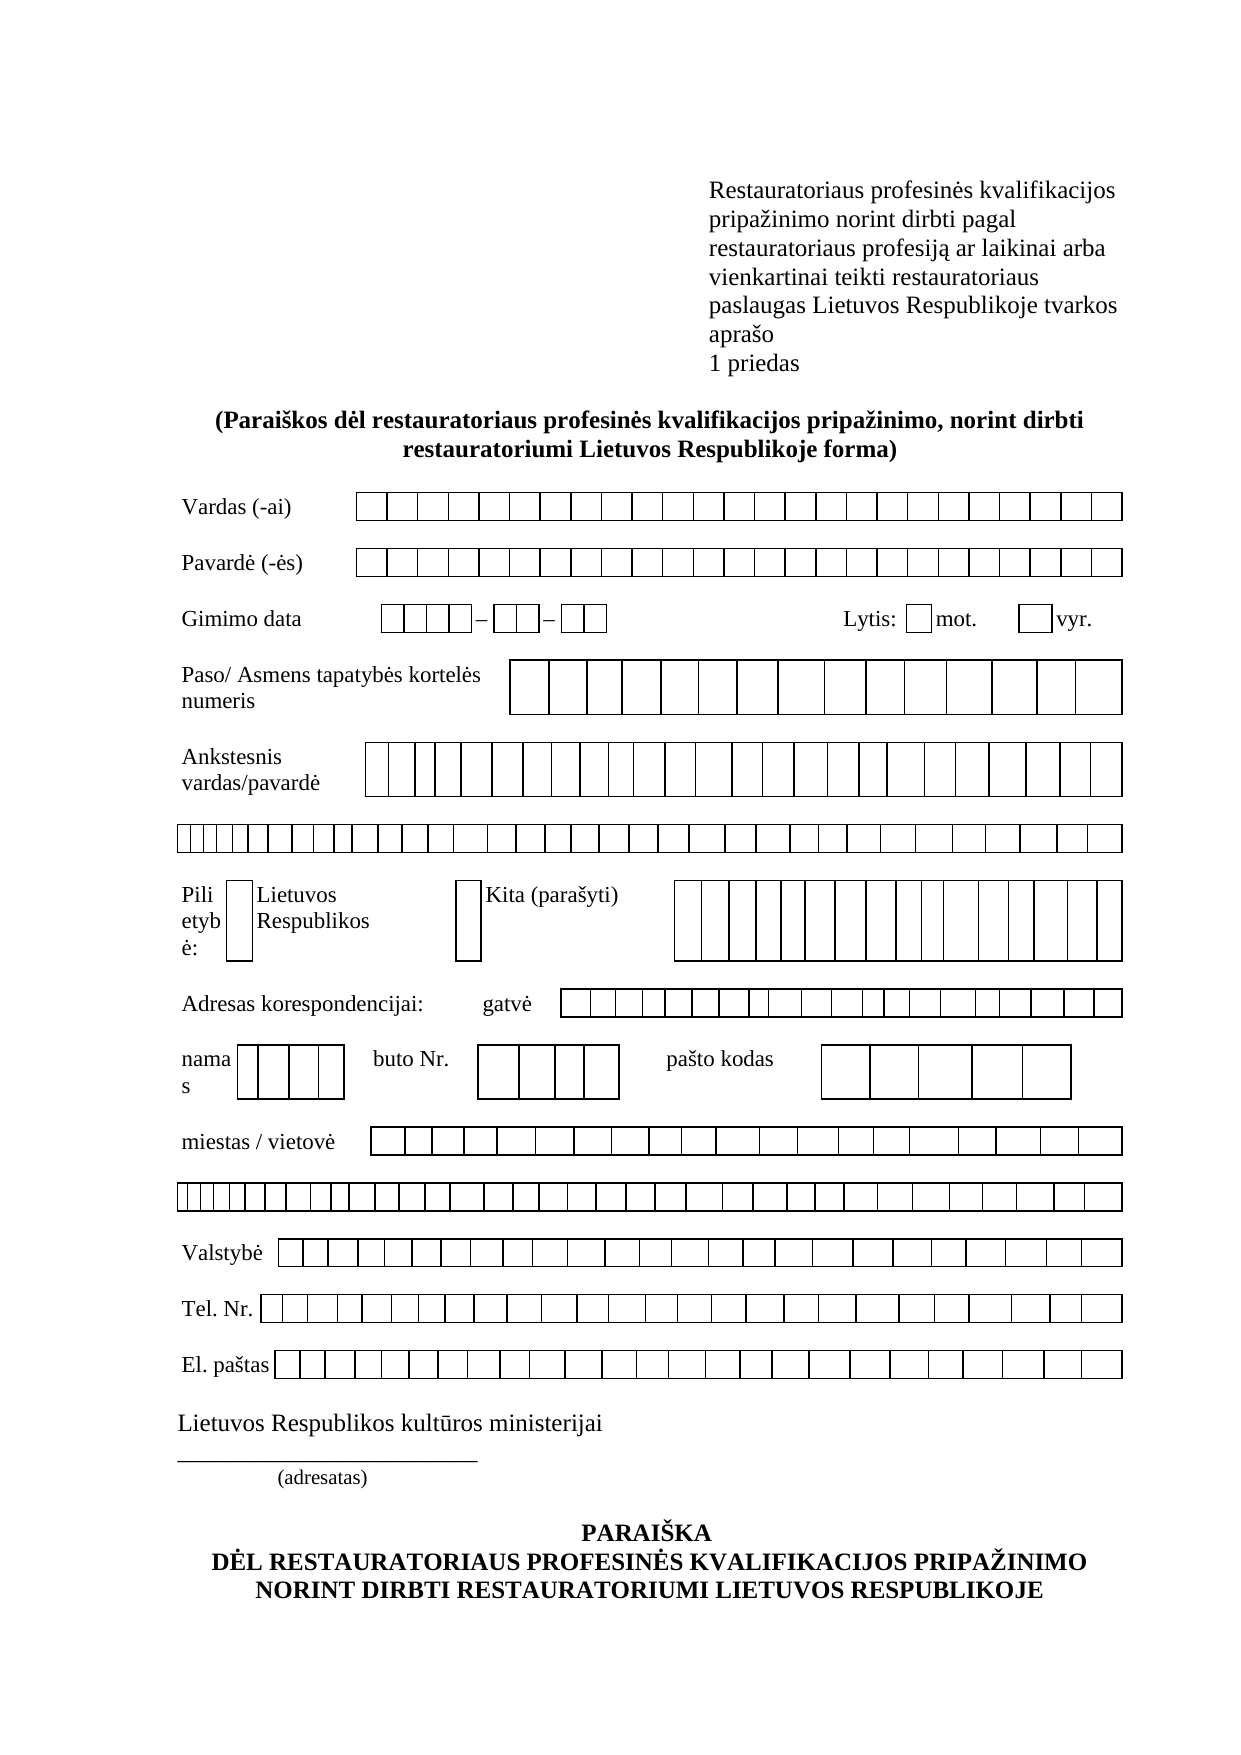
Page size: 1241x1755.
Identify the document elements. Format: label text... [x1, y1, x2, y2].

table_cell [517, 825, 544, 852]
table_cell [986, 825, 1019, 852]
table_cell [634, 743, 664, 796]
table_cell [1061, 743, 1090, 796]
table_cell [847, 549, 876, 576]
text (adresatas) [277, 1465, 1122, 1489]
table_cell [249, 825, 267, 852]
table_cell [504, 1240, 532, 1266]
table_cell [568, 1240, 604, 1266]
table_header [1076, 661, 1121, 714]
text aprašo [177, 319, 1122, 348]
table_cell [177, 796, 1122, 824]
table_cell [854, 1240, 892, 1266]
table_cell Adresas korespondencijai: [177, 988, 478, 1016]
table_header [602, 493, 631, 520]
table_cell [983, 1184, 1016, 1210]
table_cell [891, 1351, 928, 1377]
table_header [418, 493, 448, 520]
table_cell [600, 825, 628, 852]
table_cell [956, 743, 988, 796]
table_header [694, 493, 723, 520]
table_cell [541, 549, 570, 576]
table_cell [388, 549, 417, 576]
table_cell [603, 1351, 636, 1377]
table_cell [314, 825, 333, 852]
table_cell [530, 1351, 564, 1377]
table_cell [845, 1184, 877, 1210]
table_cell [366, 743, 388, 796]
table_cell [1006, 1240, 1046, 1266]
table_cell [446, 1295, 473, 1322]
table_header [1038, 661, 1075, 714]
table_cell [816, 1184, 843, 1210]
table_cell [1058, 825, 1087, 852]
table_cell [283, 1295, 307, 1322]
table_cell [760, 1128, 797, 1154]
table_cell [510, 549, 539, 576]
table_cell [301, 1351, 324, 1377]
table_cell [1045, 1351, 1081, 1377]
table_cell [878, 549, 907, 576]
table_header [1092, 493, 1121, 520]
table_cell [514, 1184, 538, 1210]
table_header [755, 493, 784, 520]
table_header [495, 605, 516, 631]
table_cell [747, 1295, 783, 1322]
table_cell [217, 825, 232, 852]
table_cell [871, 1046, 918, 1098]
table_cell [897, 881, 921, 960]
table_cell [976, 990, 999, 1016]
table_cell [1082, 1351, 1121, 1377]
table_cell [436, 743, 460, 796]
table_cell [350, 1184, 374, 1210]
table_cell [1032, 990, 1063, 1016]
table_cell [941, 990, 975, 1016]
table_cell [678, 1295, 711, 1322]
table_cell Tel. Nr. [177, 1294, 260, 1322]
table_cell [702, 881, 728, 960]
table_cell [730, 881, 755, 960]
table_header mot. [932, 604, 1018, 631]
table_cell [1035, 881, 1067, 960]
table_header [405, 605, 426, 631]
table_header Vardas (-ai) [177, 492, 356, 520]
table_header [517, 605, 538, 631]
table_cell [1021, 825, 1056, 852]
table_cell Lietuvos Respublikos [253, 880, 455, 960]
table_header [738, 661, 777, 714]
table_cell [406, 1128, 431, 1154]
table_header vyr. [1053, 604, 1122, 631]
table_cell [338, 1295, 361, 1322]
table_cell [332, 1184, 348, 1210]
table_cell [744, 1240, 774, 1266]
table_cell [454, 825, 487, 852]
table_cell [591, 990, 615, 1016]
text ________________________ [177, 1436, 1122, 1465]
table_cell [791, 825, 818, 852]
table_cell [750, 990, 768, 1016]
table_cell pašto kodas [620, 1044, 821, 1098]
table_cell [874, 1128, 909, 1154]
table_cell [672, 1240, 708, 1266]
table_cell [329, 1240, 357, 1266]
table_cell [633, 549, 662, 576]
table_cell [418, 549, 448, 576]
text DĖL RESTAURATORIAUS PROFESINĖS KVALIFIKACIJOS PRIPAŽINIMO NORINT DIRBTI RESTAURATORIUMI LIETUVOS RESPUBLIKOJE [177, 1547, 1122, 1604]
table_cell [650, 1128, 681, 1154]
table_cell [465, 1128, 496, 1154]
table_cell [712, 1295, 745, 1322]
table_header [572, 493, 601, 520]
table_cell El. paštas [177, 1350, 274, 1377]
table_cell [439, 1351, 467, 1377]
table_cell namas [177, 1044, 237, 1098]
table_cell [922, 881, 943, 960]
table_cell [188, 1184, 200, 1210]
table_cell [177, 1016, 478, 1044]
table_cell [269, 825, 291, 852]
table_header [550, 661, 586, 714]
table_cell [798, 1128, 838, 1154]
table_cell [480, 549, 509, 576]
table_cell [802, 990, 831, 1016]
table_cell [359, 1240, 384, 1266]
table_header [699, 661, 736, 714]
text Restauratoriaus profesinės kvalifikacijos [177, 176, 1122, 204]
table_cell [413, 1240, 440, 1266]
table_cell [1051, 1295, 1081, 1322]
table_cell [894, 1240, 931, 1266]
table_cell [488, 825, 515, 852]
table_cell [690, 825, 724, 852]
table_cell [1092, 549, 1121, 576]
table_cell [754, 1184, 786, 1210]
table_cell [1047, 1240, 1081, 1266]
table_header [633, 493, 662, 520]
table_cell [970, 549, 999, 576]
table_cell miestas / vietovė [177, 1126, 370, 1154]
table_cell [959, 1128, 995, 1154]
table_header [588, 661, 621, 714]
table_cell [575, 1128, 611, 1154]
table_cell [1072, 1044, 1122, 1098]
table_cell [230, 1184, 244, 1210]
table_cell [717, 1128, 759, 1154]
table_cell [356, 1351, 381, 1377]
table_cell [177, 1322, 1122, 1349]
table_cell [363, 1295, 391, 1322]
table_cell [1003, 1351, 1043, 1377]
table_cell [1041, 1128, 1078, 1154]
table_header [907, 605, 931, 631]
table_cell [403, 825, 427, 852]
table_cell [1017, 1184, 1053, 1210]
table_cell [468, 1351, 499, 1377]
table_cell [1000, 990, 1030, 1016]
table_cell [204, 825, 216, 852]
table_cell [501, 1351, 529, 1377]
table_cell [1012, 1295, 1049, 1322]
table_cell [723, 1184, 752, 1210]
table_cell [266, 1184, 285, 1210]
table_cell [836, 881, 865, 960]
table_header [725, 493, 754, 520]
table_cell [627, 1184, 654, 1210]
table_cell [508, 1295, 541, 1322]
table_cell [578, 1295, 608, 1322]
table_cell [485, 1184, 512, 1210]
table_header Lytis: [607, 604, 906, 631]
table_cell [326, 1351, 354, 1377]
table_cell [262, 1295, 282, 1322]
table_cell [524, 743, 551, 796]
table_cell [1082, 1295, 1121, 1322]
table_cell [910, 990, 940, 1016]
table_header [662, 661, 698, 714]
table_cell [997, 1128, 1040, 1154]
table_cell [950, 1184, 982, 1210]
table_cell [279, 1240, 302, 1266]
table_cell [581, 743, 608, 796]
table_cell [1091, 743, 1121, 796]
table_cell [953, 825, 985, 852]
table_cell [400, 1184, 424, 1210]
table_cell [372, 1128, 404, 1154]
table_header [1062, 493, 1091, 520]
table_cell [1023, 1046, 1070, 1098]
table_cell [353, 825, 377, 852]
table_cell [939, 549, 968, 576]
table_header [541, 493, 570, 520]
table_cell [813, 1240, 852, 1266]
table_cell [319, 1046, 343, 1098]
table_cell [857, 1295, 898, 1322]
table_cell [562, 990, 590, 1016]
table_cell [860, 743, 886, 796]
text restauratoriaus profesiją ar laikinai arba [177, 233, 1122, 262]
table_cell [442, 1240, 470, 1266]
table_cell [656, 1184, 685, 1210]
table_cell [475, 1295, 506, 1322]
table_cell [609, 743, 633, 796]
table_cell [1031, 549, 1060, 576]
table_cell [741, 1351, 771, 1377]
table_cell [287, 1184, 310, 1210]
table_cell [788, 1184, 814, 1210]
table_cell [733, 743, 762, 796]
table_cell [910, 1128, 958, 1154]
table_cell [755, 549, 784, 576]
table_cell Pavardė (-ės) [177, 548, 356, 576]
table_cell [757, 825, 789, 852]
table_cell [616, 990, 642, 1016]
table_header [939, 493, 968, 520]
table_header [1000, 493, 1029, 520]
table_cell [498, 1128, 535, 1154]
table_cell [666, 990, 691, 1016]
table_cell [304, 1240, 327, 1266]
table_cell buto Nr. [345, 1044, 477, 1098]
text pripažinimo norint dirbti pagal [177, 204, 1122, 233]
table_cell [382, 1351, 408, 1377]
table_cell [935, 1295, 968, 1322]
table_cell [773, 1351, 808, 1377]
table_cell [822, 1046, 869, 1098]
table_cell [457, 881, 480, 960]
table_header [779, 661, 824, 714]
table_cell [1065, 990, 1093, 1016]
table_cell [1009, 881, 1033, 960]
table_cell [410, 1351, 437, 1377]
table_cell [1082, 1240, 1121, 1266]
table_cell [552, 743, 579, 796]
table_header [825, 661, 865, 714]
table_cell [568, 1184, 595, 1210]
table_cell [725, 549, 754, 576]
table_cell [1085, 1184, 1121, 1210]
table_cell [520, 1046, 554, 1098]
table_cell [416, 743, 434, 796]
table_cell [389, 743, 414, 796]
table_cell [696, 743, 731, 796]
table_cell [782, 881, 804, 960]
table_cell [357, 549, 386, 576]
table_cell [640, 1240, 671, 1266]
table_cell [606, 1240, 639, 1266]
table_cell [819, 825, 846, 852]
table_cell [1098, 881, 1121, 960]
table_cell [178, 825, 190, 852]
text paslaugas Lietuvos Respublikoje tvarkos [177, 291, 1122, 319]
table_header [585, 605, 606, 631]
table_cell [795, 743, 827, 796]
table_cell [763, 743, 793, 796]
table_cell [1079, 1128, 1121, 1154]
table_cell [944, 881, 978, 960]
table_cell [449, 549, 478, 576]
table_cell [556, 1046, 583, 1098]
table_header [905, 661, 946, 714]
table_cell [1095, 990, 1121, 1016]
table_cell [1088, 825, 1121, 852]
table_cell [637, 1351, 668, 1377]
table_cell [817, 549, 846, 576]
table_header [817, 493, 846, 520]
table_cell [693, 990, 718, 1016]
table_cell [851, 1351, 889, 1377]
table_cell [643, 990, 664, 1016]
table_header [993, 661, 1036, 714]
table_cell [433, 1128, 463, 1154]
table_cell [970, 1295, 1011, 1322]
table_cell [832, 990, 862, 1016]
table_cell [848, 825, 880, 852]
table_cell [612, 1128, 648, 1154]
table_cell Valstybė [177, 1238, 278, 1266]
table_cell [478, 1098, 1122, 1126]
table_header [847, 493, 876, 520]
table_cell [720, 990, 748, 1016]
table_cell [177, 1098, 478, 1126]
table_cell [929, 1351, 962, 1377]
table_header [382, 605, 403, 631]
table_cell [694, 549, 723, 576]
table_header – [472, 604, 493, 631]
table_cell [682, 1128, 715, 1154]
table_cell [1027, 743, 1059, 796]
table_header [480, 493, 509, 520]
table_cell [687, 1184, 722, 1210]
table_cell [709, 1240, 742, 1266]
table_header [562, 605, 583, 631]
table_cell [913, 1184, 949, 1210]
table_cell [878, 1184, 912, 1210]
table_cell [177, 960, 481, 988]
table_cell [785, 1295, 818, 1322]
table_cell Pilietybė: [177, 880, 226, 960]
table_cell [227, 881, 252, 960]
table_cell [964, 1351, 1002, 1377]
table_cell [666, 743, 695, 796]
table_cell [177, 853, 1122, 879]
table_cell [392, 1295, 418, 1322]
table_header [510, 493, 539, 520]
table_cell [540, 1184, 567, 1210]
table_cell [566, 1351, 601, 1377]
table_cell [246, 1184, 264, 1210]
table_cell [536, 1128, 573, 1154]
text vienkartinai teikti restauratoriaus [177, 262, 1122, 291]
table_cell [191, 825, 203, 852]
table_cell [290, 1046, 318, 1098]
table_cell [706, 1351, 739, 1377]
table_cell [867, 881, 895, 960]
table_cell [908, 549, 938, 576]
table_cell [932, 1240, 965, 1266]
table_cell [630, 825, 657, 852]
table_cell [429, 825, 453, 852]
table_cell [659, 825, 688, 852]
table_cell [609, 1295, 645, 1322]
table_cell [335, 825, 351, 852]
table_cell [919, 1046, 971, 1098]
table_header [908, 493, 938, 520]
table_cell [602, 549, 631, 576]
table_header [947, 661, 991, 714]
table_cell [881, 825, 915, 852]
table_cell [806, 881, 834, 960]
table_cell [916, 825, 952, 852]
table_cell [478, 1016, 1122, 1044]
table_cell [663, 549, 693, 576]
table_cell [177, 714, 510, 742]
table_cell [776, 1240, 812, 1266]
table_header [427, 605, 448, 631]
table_cell [481, 960, 1122, 988]
table_cell [177, 1212, 1122, 1238]
table_header [450, 605, 471, 631]
table_cell [311, 1184, 330, 1210]
table_cell [177, 520, 1122, 548]
table_header [1020, 605, 1051, 631]
table_cell [925, 743, 955, 796]
table_cell [769, 990, 801, 1016]
table_cell [546, 825, 570, 852]
table_cell [201, 1184, 213, 1210]
table_header Paso/ Asmens tapatybės kortelės numeris [177, 659, 509, 714]
table_cell gatvė [478, 988, 560, 1016]
table_header – [540, 604, 561, 631]
table_cell [726, 825, 755, 852]
table_cell [967, 1240, 1005, 1266]
table_cell [214, 1184, 229, 1210]
table_cell [233, 825, 247, 852]
table_cell [379, 825, 401, 852]
table_cell [572, 549, 601, 576]
table_cell [585, 1046, 618, 1098]
table_cell [900, 1295, 934, 1322]
table_cell [419, 1295, 444, 1322]
table_cell [990, 743, 1025, 796]
table_cell [973, 1046, 1022, 1098]
table_cell [819, 1295, 855, 1322]
table_cell [177, 1154, 1122, 1182]
table_cell [426, 1184, 449, 1210]
table_cell [1055, 1184, 1084, 1210]
table_cell [533, 1240, 567, 1266]
table_header [623, 661, 660, 714]
table_cell [828, 743, 858, 796]
table_cell [757, 881, 780, 960]
table_cell [675, 881, 701, 960]
table_cell [597, 1184, 625, 1210]
table_header [357, 493, 386, 520]
table_header [970, 493, 999, 520]
table_cell [646, 1295, 677, 1322]
table_cell [479, 1046, 518, 1098]
table_cell [177, 1266, 1122, 1294]
table_cell [510, 715, 1122, 742]
table_header [388, 493, 417, 520]
table_cell [888, 743, 924, 796]
text Lietuvos Respublikos kultūros ministerijai [177, 1408, 1122, 1436]
text PARAIŠKA [177, 1518, 1122, 1547]
table_cell Ankstesnis vardas/pavardė [177, 742, 365, 796]
table_cell [786, 549, 815, 576]
table_cell [810, 1351, 849, 1377]
table_header [663, 493, 693, 520]
table_cell [1062, 549, 1091, 576]
table_cell [276, 1351, 299, 1377]
table_cell [385, 1240, 411, 1266]
table_cell [979, 881, 1008, 960]
table_cell [462, 743, 491, 796]
table_cell [1068, 881, 1096, 960]
table_cell [542, 1295, 576, 1322]
table_header [511, 661, 548, 714]
table_cell [1000, 549, 1029, 576]
text 1 priedas [177, 348, 1122, 377]
table_cell [669, 1351, 705, 1377]
table_header [786, 493, 815, 520]
table_header Gimimo data [177, 604, 381, 631]
table_header [449, 493, 478, 520]
table_cell [376, 1184, 398, 1210]
table_cell [293, 825, 313, 852]
table_cell [471, 1240, 502, 1266]
table_cell [863, 990, 883, 1016]
table_cell [451, 1184, 483, 1210]
table_cell [839, 1128, 873, 1154]
table_cell Kita (parašyti) [482, 880, 674, 960]
table_cell [572, 825, 598, 852]
table_cell [238, 1046, 257, 1098]
table_header [1031, 493, 1060, 520]
table_cell [178, 1184, 187, 1210]
text (Paraiškos dėl restauratoriaus profesinės kvalifikacijos pripažinimo, norint dirbti restauratoriumi Lietuvos Respublikoje forma) [177, 406, 1122, 463]
table_cell [308, 1295, 337, 1322]
table_cell [259, 1046, 288, 1098]
table_cell [885, 990, 909, 1016]
table_header [878, 493, 907, 520]
table_header [867, 661, 904, 714]
table_cell [493, 743, 522, 796]
